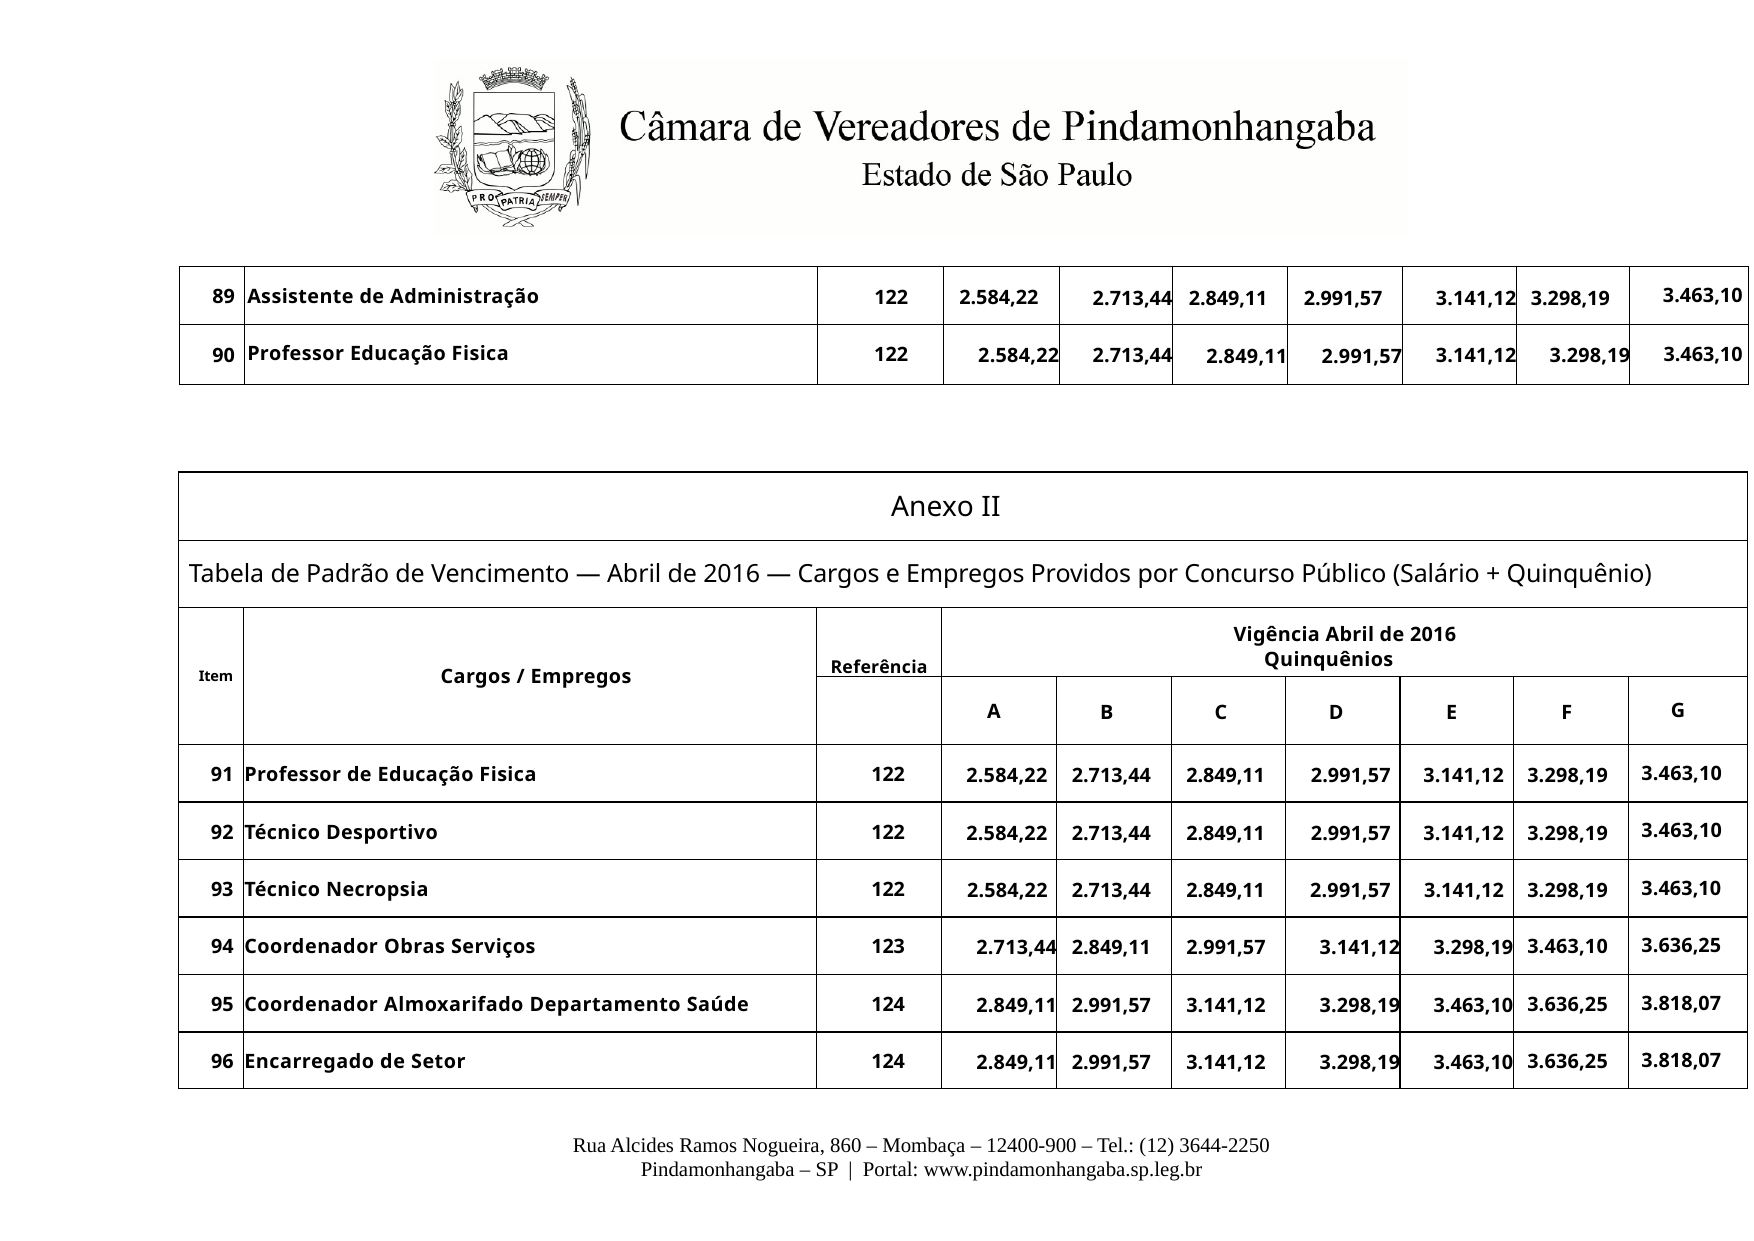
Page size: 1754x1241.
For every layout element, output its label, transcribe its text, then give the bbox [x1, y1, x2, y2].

table_cell 2.849,11 [1057, 918, 1171, 974]
table_cell 2.584,22 [944, 267, 1059, 323]
table_cell 2.991,57 [1172, 918, 1285, 974]
table_cell 3.298,19 [1286, 975, 1399, 1031]
table_cell 122 [817, 745, 941, 801]
table_cell 3.463,10 [1629, 803, 1747, 859]
table_cell 3.141,12 [1403, 267, 1516, 323]
table_cell E [1401, 677, 1513, 744]
table_cell 90 [180, 325, 244, 384]
table_cell 122 [818, 325, 943, 384]
table_cell 3.141,12 [1401, 745, 1513, 801]
table_cell 3.298,19 [1514, 745, 1628, 801]
table_cell Referência [817, 608, 941, 676]
table_cell 2.991,57 [1286, 803, 1399, 859]
table_cell Professor de Educação Fisica [244, 745, 816, 801]
table_cell 3.636,25 [1514, 975, 1628, 1031]
table_cell 3.818,07 [1629, 1033, 1747, 1088]
table_cell 3.298,19 [1517, 267, 1629, 323]
table_cell 2.991,57 [1057, 975, 1171, 1031]
table_cell [817, 677, 941, 744]
table_cell 2.991,57 [1286, 745, 1399, 801]
table_cell Assistente de Administração [245, 267, 817, 323]
table_cell 2.713,44 [1057, 803, 1171, 859]
table_cell Coordenador Almoxarifado Departamento Saúde [244, 975, 816, 1031]
table_cell 3.141,12 [1172, 1033, 1285, 1088]
table_cell 3.463,10 [1630, 267, 1748, 323]
table_cell 3.463,10 [1401, 975, 1513, 1031]
table_cell D [1286, 677, 1399, 744]
table_cell 2.849,11 [1172, 745, 1285, 801]
picture [434, 59, 1409, 236]
table_header Anexo II [179, 473, 1747, 540]
table_cell 94 [179, 918, 243, 974]
table_cell 122 [817, 860, 941, 916]
table_cell 124 [817, 975, 941, 1031]
table_cell 122 [817, 803, 941, 859]
table_cell A [942, 677, 1056, 744]
table_cell 2.584,22 [944, 325, 1059, 384]
table_cell G [1629, 677, 1747, 744]
table_cell 3.463,10 [1630, 325, 1748, 384]
table_cell 3.298,19 [1401, 918, 1513, 974]
table_cell 2.584,22 [942, 745, 1056, 801]
table_cell 3.463,10 [1629, 745, 1747, 801]
table_cell Encarregado de Setor [244, 1033, 816, 1088]
table_cell 3.141,12 [1172, 975, 1285, 1031]
table_cell 2.584,22 [942, 803, 1056, 859]
table_cell 3.298,19 [1514, 860, 1628, 916]
table_cell 3.298,19 [1514, 803, 1628, 859]
table_cell Técnico Necropsia [244, 860, 816, 916]
table_cell 3.463,10 [1401, 1033, 1513, 1088]
table_cell 2.713,44 [1057, 745, 1171, 801]
table_cell 3.141,12 [1286, 918, 1399, 974]
table_cell 2.713,44 [942, 918, 1056, 974]
table_cell 3.636,25 [1629, 918, 1747, 974]
table_cell 124 [817, 1033, 941, 1088]
table_cell 2.713,44 [1060, 267, 1172, 323]
table_cell Tabela de Padrão de Vencimento — Abril de 2016 — Cargos e Empregos Providos por Concurso Público (Salário + Quinquênio) [179, 541, 1747, 607]
table_cell 3.818,07 [1629, 975, 1747, 1031]
table_cell 2.713,44 [1060, 325, 1172, 384]
table_cell 2.991,57 [1057, 1033, 1171, 1088]
table_cell B [1057, 677, 1171, 744]
table_cell 91 [179, 745, 243, 801]
table_cell 2.849,11 [942, 975, 1056, 1031]
table_cell Professor Educação Fisica [245, 325, 817, 384]
table_cell 92 [179, 803, 243, 859]
table_cell F [1514, 677, 1628, 744]
table_cell 2.849,11 [1172, 860, 1285, 916]
table_cell 3.298,19 [1517, 325, 1629, 384]
table_cell Coordenador Obras Serviços [244, 918, 816, 974]
table_cell 3.141,12 [1401, 803, 1513, 859]
table_cell 3.141,12 [1401, 860, 1513, 916]
table_cell 123 [817, 918, 941, 974]
table_cell 3.141,12 [1403, 325, 1516, 384]
table_cell 89 [180, 267, 244, 323]
table_cell 2.849,11 [942, 1033, 1056, 1088]
table_cell 93 [179, 860, 243, 916]
table_cell 3.298,19 [1286, 1033, 1399, 1088]
table_cell 2.991,57 [1286, 860, 1399, 916]
table_cell C [1172, 677, 1285, 744]
table_cell 2.849,11 [1172, 803, 1285, 859]
table_cell 3.463,10 [1514, 918, 1628, 974]
table_cell 96 [179, 1033, 243, 1088]
table_cell 122 [818, 267, 943, 323]
table_cell 2.991,57 [1288, 267, 1402, 323]
table_cell Cargos / Empregos [244, 608, 816, 744]
table_cell 2.849,11 [1173, 267, 1287, 323]
table_cell Item [179, 608, 243, 744]
table_cell 95 [179, 975, 243, 1031]
table_cell 2.991,57 [1288, 325, 1402, 384]
table_cell Vigência Abril de 2016 Quinquênios [942, 608, 1747, 676]
table_cell Técnico Desportivo [244, 803, 816, 859]
table_cell 2.713,44 [1057, 860, 1171, 916]
table_cell 3.636,25 [1514, 1033, 1628, 1088]
table_cell 2.584,22 [942, 860, 1056, 916]
table_cell 3.463,10 [1629, 860, 1747, 916]
table_cell 2.849,11 [1173, 325, 1287, 384]
